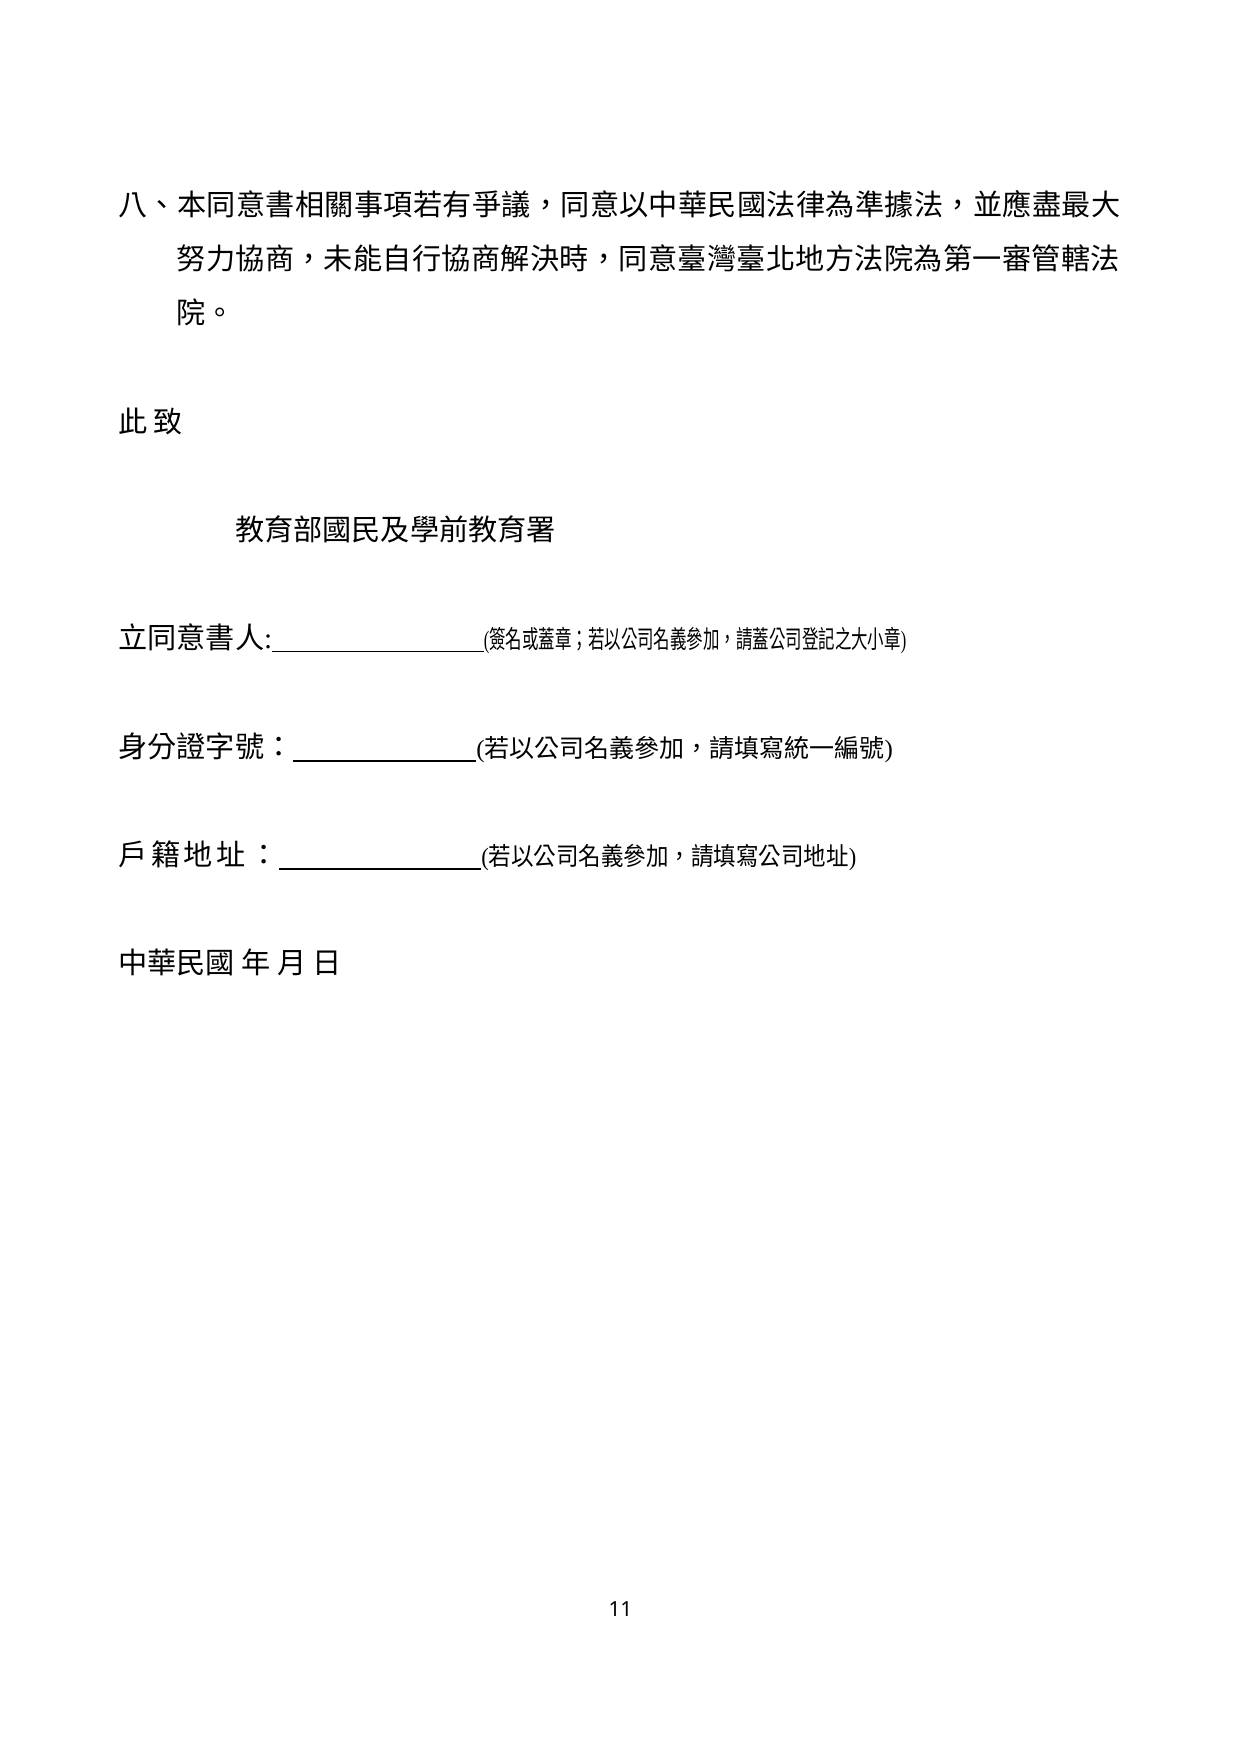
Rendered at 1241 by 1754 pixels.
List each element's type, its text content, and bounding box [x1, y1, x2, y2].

text 戶籍地址： (若以公司名義參加，請填寫公司地址) [118, 822, 1122, 876]
text 此 致 [118, 389, 1122, 443]
text 八、本同意書相關事項若有爭議，同意以中華民國法律為準據法，並應盡最大努力協商，未能自行協商解決時，同意臺灣臺北地方法院為第一審管轄法院。 [118, 172, 1122, 335]
text 立同意書人: (簽名或蓋章；若以公司名義參加，請蓋公司登記之大小章) [118, 606, 1122, 660]
text 教育部國民及學前教育署 [118, 497, 1122, 551]
text 身分證字號： (若以公司名義參加，請填寫統一編號) [118, 714, 1122, 768]
text 中華民國 年 月 日 [118, 931, 1122, 985]
